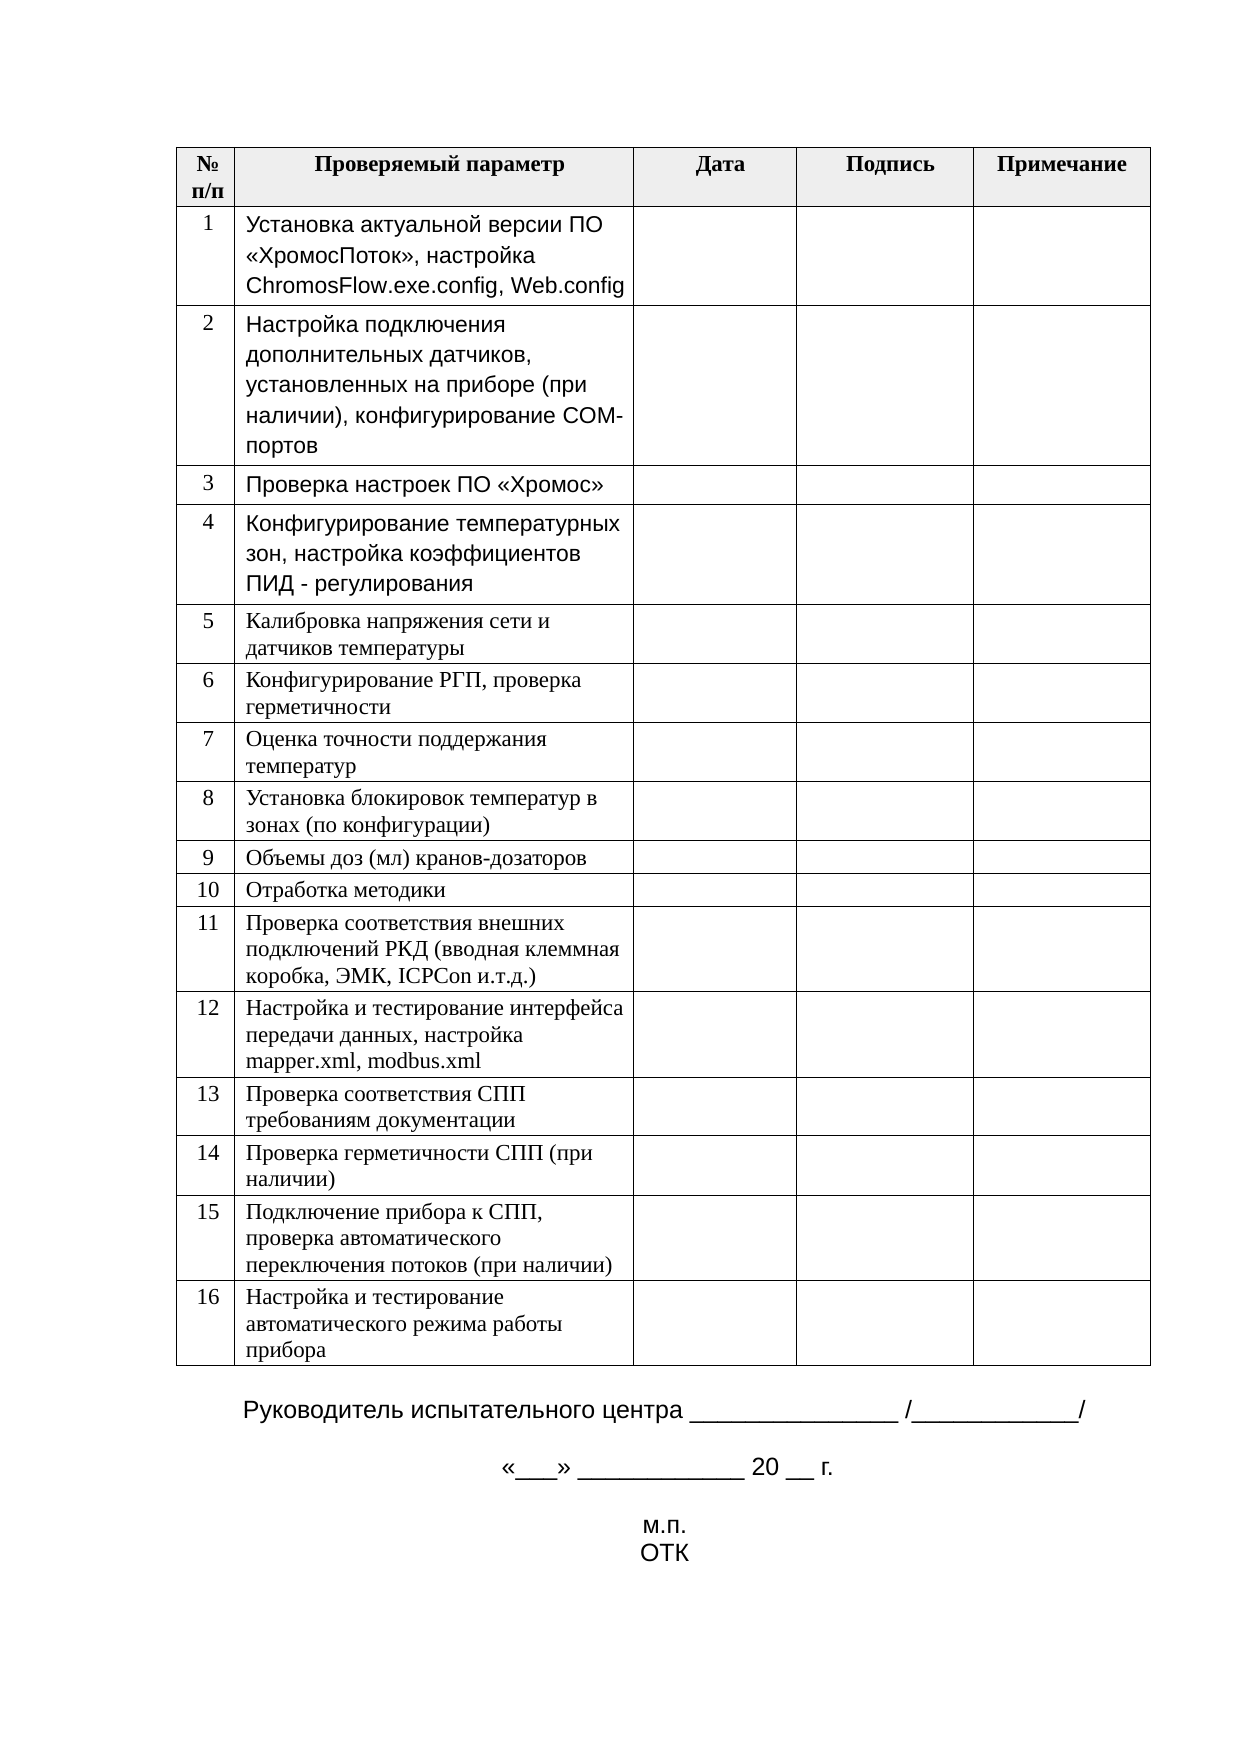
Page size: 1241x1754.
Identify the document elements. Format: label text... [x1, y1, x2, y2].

table_cell [634, 1078, 796, 1135]
table_cell [974, 907, 1150, 991]
table_cell Настройка подключения дополнительных датчиков, установленных на приборе (при наличии), конфигурирование COM-портов [235, 306, 633, 465]
table_cell [974, 841, 1150, 873]
table_cell [974, 782, 1150, 840]
table_cell [974, 306, 1150, 465]
text «___» ____________ 20 __ г. [177, 1452, 1152, 1481]
table_cell [974, 1281, 1150, 1365]
table_cell 10 [177, 874, 234, 906]
table_cell 11 [177, 907, 234, 991]
table_cell Объемы доз (мл) кранов-дозаторов [235, 841, 633, 873]
table_cell [974, 605, 1150, 663]
table_cell 3 [177, 466, 234, 504]
table_cell [974, 1196, 1150, 1280]
table_cell [797, 306, 973, 465]
table_cell Установка блокировок температур в зонах (по конфигурации) [235, 782, 633, 840]
table_cell 15 [177, 1196, 234, 1280]
table_cell [634, 723, 796, 781]
table_cell 1 [177, 207, 234, 305]
table_cell [797, 1281, 973, 1365]
table_cell [974, 1078, 1150, 1135]
table_cell [634, 1136, 796, 1194]
table_cell Проверка соответствия внешних подключений РКД (вводная клеммная коробка, ЭМК, ICPCon и.т.д.) [235, 907, 633, 991]
table_cell 2 [177, 306, 234, 465]
table_cell [634, 505, 796, 604]
table_cell 16 [177, 1281, 234, 1365]
table_cell [634, 1281, 796, 1365]
table_cell [797, 992, 973, 1076]
table_cell [797, 1136, 973, 1194]
text ОТК [177, 1538, 1152, 1567]
table_cell [634, 207, 796, 305]
table_cell Подключение прибора к СПП, проверка автоматического переключения потоков (при наличии) [235, 1196, 633, 1280]
table_cell [634, 466, 796, 504]
table_cell [797, 907, 973, 991]
table_cell Отработка методики [235, 874, 633, 906]
table_cell [797, 1196, 973, 1280]
table_cell [974, 466, 1150, 504]
table_cell [634, 664, 796, 722]
table_cell Калибровка напряжения сети и датчиков температуры [235, 605, 633, 663]
table_cell Конфигурирование температурных зон, настройка коэффициентов ПИД - регулирования [235, 505, 633, 604]
table_cell [797, 466, 973, 504]
table_cell 8 [177, 782, 234, 840]
table_cell 5 [177, 605, 234, 663]
table_cell 7 [177, 723, 234, 781]
table_cell [974, 207, 1150, 305]
table_cell 9 [177, 841, 234, 873]
table_cell [634, 306, 796, 465]
table_cell Проверка настроек ПО «Хромос» [235, 466, 633, 504]
table_cell [797, 1078, 973, 1135]
table_cell [974, 723, 1150, 781]
table_cell [974, 874, 1150, 906]
table_cell 13 [177, 1078, 234, 1135]
text м.п. [177, 1509, 1152, 1538]
table_cell [634, 907, 796, 991]
table_cell [797, 664, 973, 722]
table_cell [797, 605, 973, 663]
table_cell 4 [177, 505, 234, 604]
table_header Подпись [797, 148, 973, 206]
table_header Примечание [974, 148, 1150, 206]
table_cell [634, 605, 796, 663]
table_cell [797, 874, 973, 906]
table_cell Проверка герметичности СПП (при наличии) [235, 1136, 633, 1194]
table_cell 14 [177, 1136, 234, 1194]
table_cell 6 [177, 664, 234, 722]
table_cell [797, 505, 973, 604]
table_cell Проверка соответствия СПП требованиям документации [235, 1078, 633, 1135]
table_cell Конфигурирование РГП, проверка герметичности [235, 664, 633, 722]
table_cell [634, 1196, 796, 1280]
table_cell 12 [177, 992, 234, 1076]
table_cell Оценка точности поддержания температур [235, 723, 633, 781]
table_cell [634, 782, 796, 840]
table_cell [797, 841, 973, 873]
table_cell Настройка и тестирование автоматического режима работы прибора [235, 1281, 633, 1365]
table_cell [974, 992, 1150, 1076]
table_cell [974, 505, 1150, 604]
table_cell [797, 782, 973, 840]
table_header Проверяемый параметр [235, 148, 633, 206]
table_cell [634, 992, 796, 1076]
table_cell [974, 1136, 1150, 1194]
text Руководитель испытательного центра _______________ /____________/ [177, 1394, 1152, 1423]
table_header Дата [634, 148, 796, 206]
table_cell [634, 874, 796, 906]
table_header № п/п [177, 148, 234, 206]
table_cell [797, 723, 973, 781]
table_cell [634, 841, 796, 873]
table_cell Настройка и тестирование интерфейса передачи данных, настройка mapper.xml, modbus.xml [235, 992, 633, 1076]
table_cell [974, 664, 1150, 722]
table_cell Установка актуальной версии ПО «ХромосПоток», настройка ChromosFlow.exe.config, Web.config [235, 207, 633, 305]
table_cell [797, 207, 973, 305]
